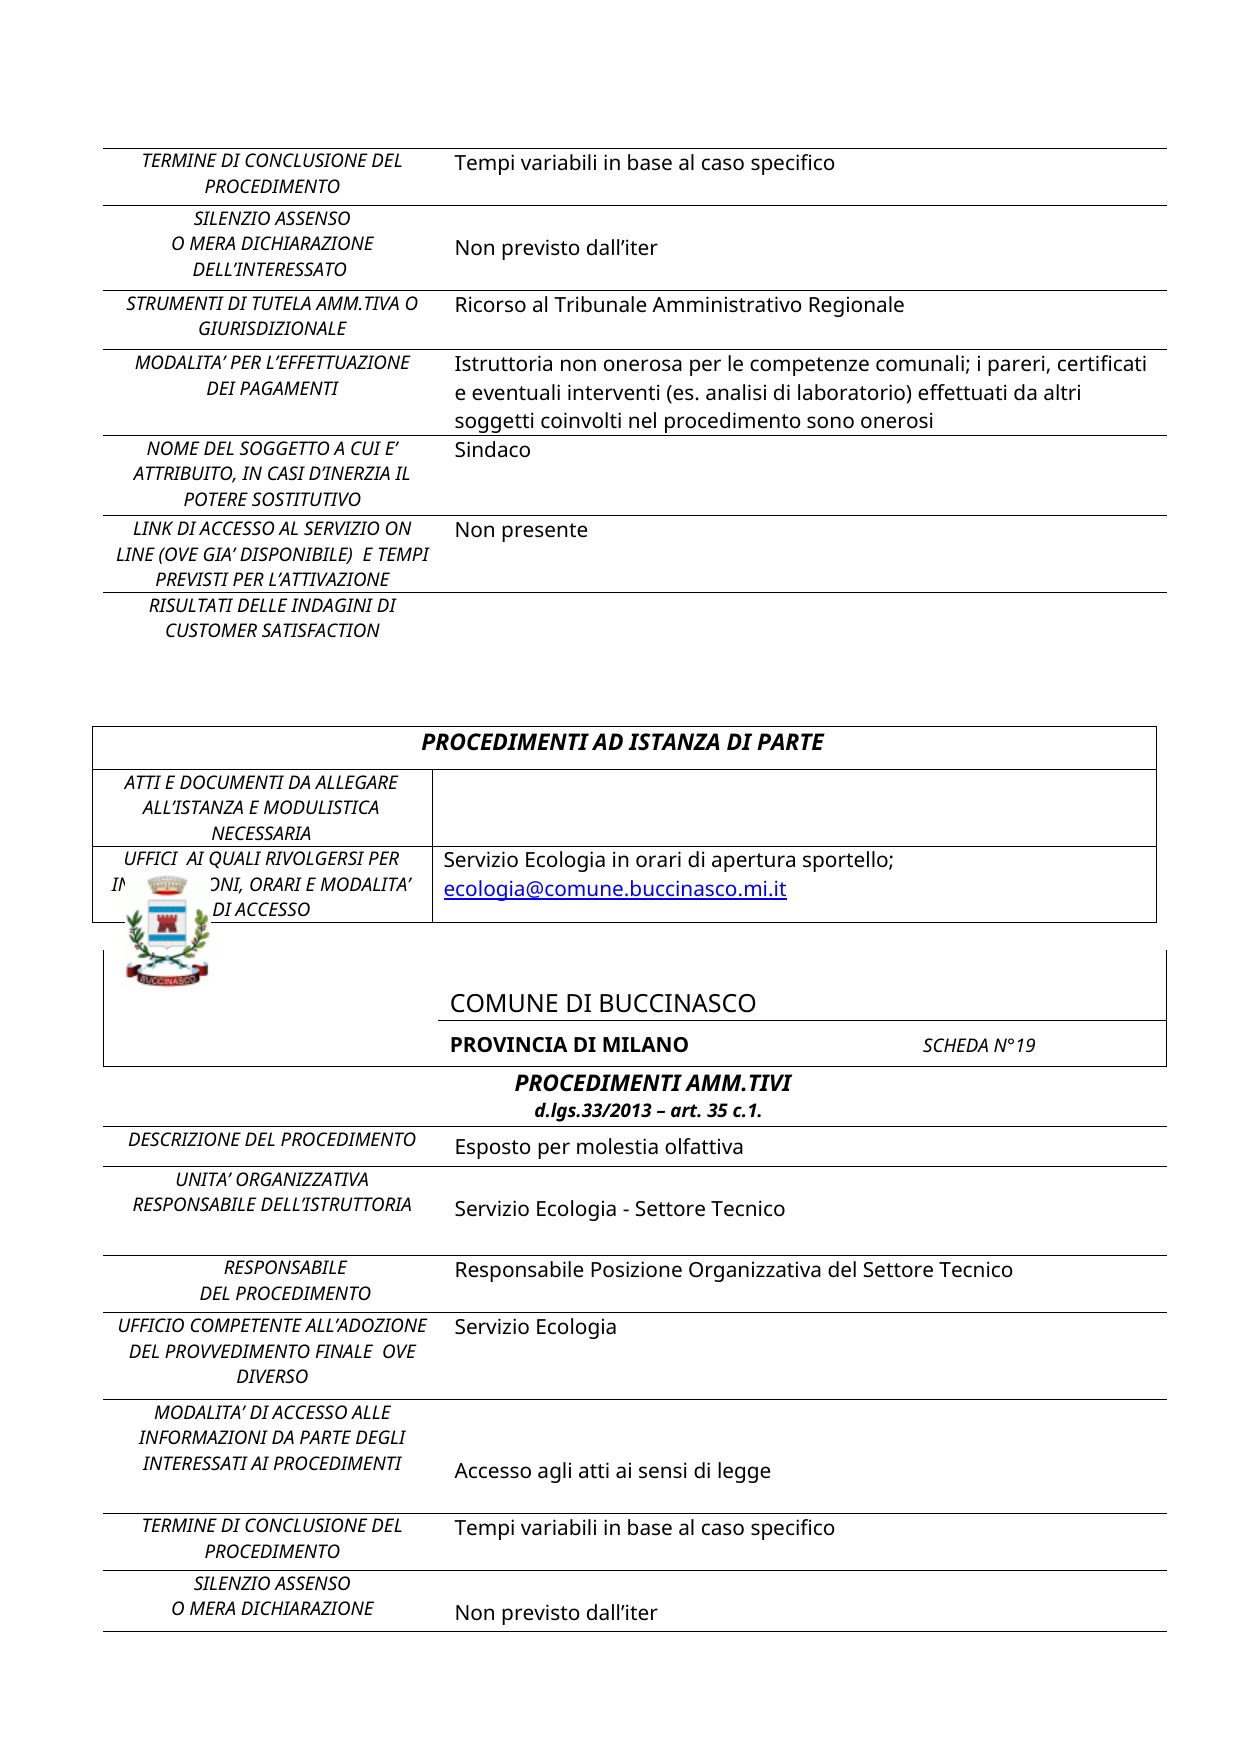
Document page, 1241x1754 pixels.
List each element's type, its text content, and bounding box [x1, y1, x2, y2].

table_cell MODALITA’ DI ACCESSO ALLE INFORMAZIONI DA PARTE DEGLI INTERESSATI AI PROCEDIMENTI [103, 1400, 443, 1513]
table_cell STRUMENTI DI TUTELA AMM.TIVA O GIURISDIZIONALE [103, 291, 443, 349]
table_cell Non presente [443, 516, 1167, 592]
table_header PROCEDIMENTI AD ISTANZA DI PARTE [93, 727, 1156, 769]
table_cell TERMINE DI CONCLUSIONE DEL PROCEDIMENTO [103, 149, 443, 205]
table_header COMUNE DI BUCCINASCO [438, 950, 1166, 1020]
table_cell PROVINCIA DI MILANO SCHEDA N°19 [438, 1021, 1166, 1066]
picture [125, 872, 211, 990]
table_cell Tempi variabili in base al caso specifico [443, 149, 1167, 205]
table_cell Non previsto dall’iter [443, 206, 1167, 290]
table_header [104, 950, 438, 1066]
table_cell ATTI E DOCUMENTI DA ALLEGARE ALL’ISTANZA E MODULISTICA NECESSARIA [93, 770, 432, 846]
table_cell [433, 770, 1156, 846]
table_cell Non previsto dall’iter [443, 1571, 1167, 1631]
table_cell LINK DI ACCESSO AL SERVIZIO ON LINE (OVE GIA’ DISPONIBILE) E TEMPI PREVISTI PER L’ATTIVAZIONE [103, 516, 443, 592]
table_cell Responsabile Posizione Organizzativa del Settore Tecnico [443, 1256, 1167, 1312]
table_cell SILENZIO ASSENSO O MERA DICHIARAZIONE [103, 1571, 443, 1631]
table_cell Ricorso al Tribunale Amministrativo Regionale [443, 291, 1167, 349]
table_cell TERMINE DI CONCLUSIONE DEL PROCEDIMENTO [103, 1514, 443, 1570]
table_cell Servizio Ecologia - Settore Tecnico [443, 1167, 1167, 1254]
table_cell Sindaco [443, 436, 1167, 515]
table_cell Servizio Ecologia in orari di apertura sportello; ecologia@comune.buccinasco.mi.it [433, 847, 1156, 922]
table_cell NOME DEL SOGGETTO A CUI E’ ATTRIBUITO, IN CASI D’INERZIA IL POTERE SOSTITUTIVO [103, 436, 443, 515]
table_cell SILENZIO ASSENSO O MERA DICHIARAZIONE DELL’INTERESSATO [103, 206, 443, 290]
table_cell UFFICI AI QUALI RIVOLGERSI PER INFORMAZIONI, ORARI E MODALITA’ DI ACCESSO [93, 847, 432, 922]
table_cell Esposto per molestia olfattiva [443, 1127, 1167, 1166]
table_cell RESPONSABILE DEL PROCEDIMENTO [103, 1256, 443, 1312]
table_cell MODALITA’ PER L’EFFETTUAZIONE DEI PAGAMENTI [103, 350, 443, 435]
table_cell Accesso agli atti ai sensi di legge [443, 1400, 1167, 1513]
table_cell UFFICIO COMPETENTE ALL’ADOZIONE DEL PROVVEDIMENTO FINALE OVE DIVERSO [103, 1313, 443, 1399]
table_cell Servizio Ecologia [443, 1313, 1167, 1399]
table_cell PROCEDIMENTI AMM.TIVI d.lgs.33/2013 – art. 35 c.1. [103, 1067, 1167, 1126]
table_cell UNITA’ ORGANIZZATIVA RESPONSABILE DELL’ISTRUTTORIA [103, 1167, 443, 1254]
table_cell Tempi variabili in base al caso specifico [443, 1514, 1167, 1570]
table_cell [443, 593, 1167, 643]
table_cell DESCRIZIONE DEL PROCEDIMENTO [103, 1127, 443, 1166]
table_cell RISULTATI DELLE INDAGINI DI CUSTOMER SATISFACTION [103, 593, 443, 643]
table_cell Istruttoria non onerosa per le competenze comunali; i pareri, certificati e eventuali interventi (es. analisi di laboratorio) effettuati da altri soggetti coinvolti nel procedimento sono onerosi [443, 350, 1167, 435]
